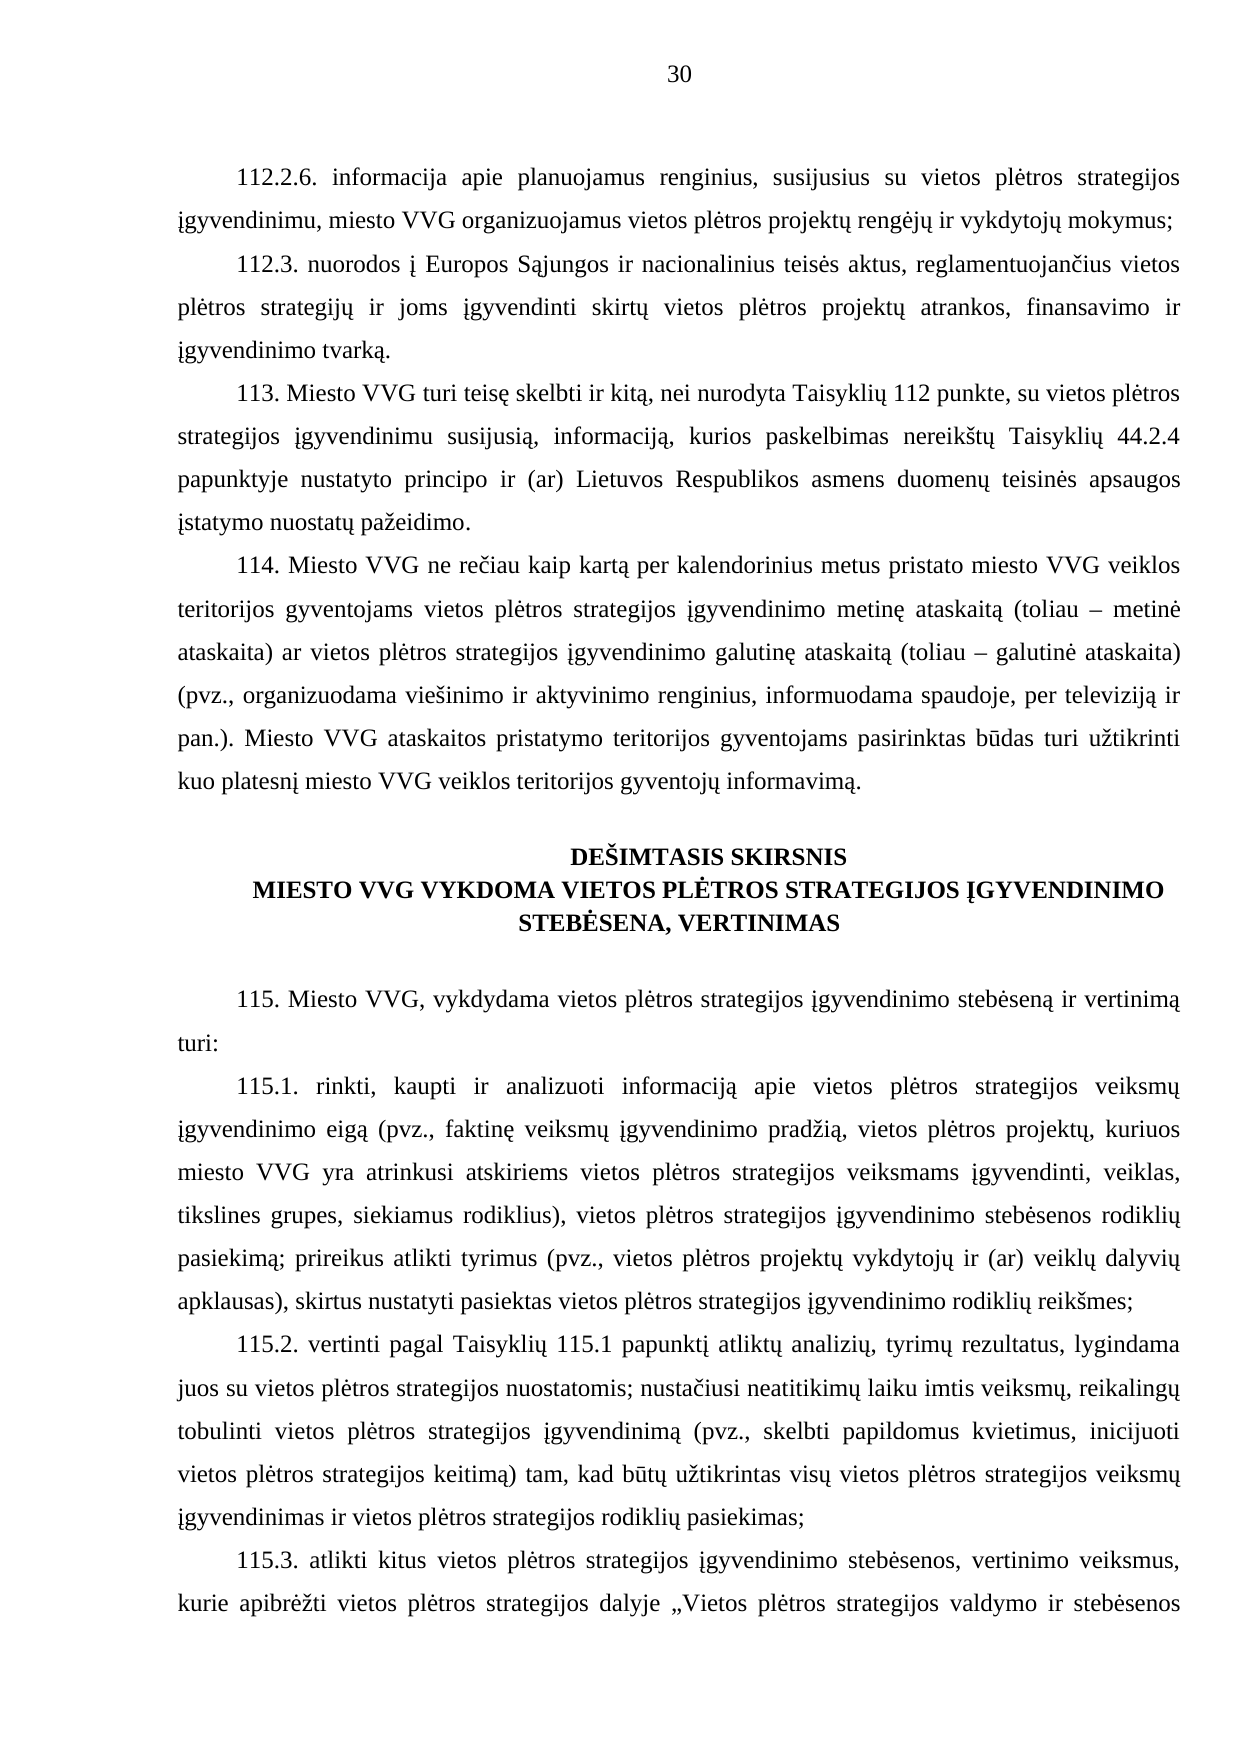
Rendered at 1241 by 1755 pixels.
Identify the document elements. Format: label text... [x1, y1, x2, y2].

text DEŠIMTASIS SKIRSNIS [177, 842, 1181, 871]
text 112.3. nuorodos į Europos Sąjungos ir nacionalinius teisės aktus, reglamentuojančius vietos plėtros strategijų ir joms įgyvendinti skirtų vietos plėtros projektų atrankos, finansavimo ir įgyvendinimo tvarką. [177, 249, 1181, 364]
text 112.2.6. informacija apie planuojamus renginius, susijusius su vietos plėtros strategijos įgyvendinimu, miesto VVG organizuojamus vietos plėtros projektų rengėjų ir vykdytojų mokymus; [177, 162, 1181, 234]
text MIESTO VVG VYKDOMA VIETOS PLĖTROS STRATEGIJOS ĮGYVENDINIMO STEBĖSENA, VERTINIMAS [177, 875, 1181, 937]
text 115.3. atlikti kitus vietos plėtros strategijos įgyvendinimo stebėsenos, vertinimo veiksmus, kurie apibrėžti vietos plėtros strategijos dalyje „Vietos plėtros strategijos valdymo ir stebėsenos [177, 1545, 1181, 1617]
text 114. Miesto VVG ne rečiau kaip kartą per kalendorinius metus pristato miesto VVG veiklos teritorijos gyventojams vietos plėtros strategijos įgyvendinimo metinę ataskaitą (toliau – metinė ataskaita) ar vietos plėtros strategijos įgyvendinimo galutinę ataskaitą (toliau – galutinė ataskaita) (pvz., organizuodama viešinimo ir aktyvinimo renginius, informuodama spaudoje, per televiziją ir pan.). Miesto VVG ataskaitos pristatymo teritorijos gyventojams pasirinktas būdas turi užtikrinti kuo platesnį miesto VVG veiklos teritorijos gyventojų informavimą. [177, 551, 1181, 795]
text 113. Miesto VVG turi teisę skelbti ir kitą, nei nurodyta Taisyklių 112 punkte, su vietos plėtros strategijos įgyvendinimu susijusią, informaciją, kurios paskelbimas nereikštų Taisyklių 44.2.4 papunktyje nustatyto principo ir (ar) Lietuvos Respublikos asmens duomenų teisinės apsaugos įstatymo nuostatų pažeidimo. [177, 378, 1181, 536]
text 115.1. rinkti, kaupti ir analizuoti informaciją apie vietos plėtros strategijos veiksmų įgyvendinimo eigą (pvz., faktinę veiksmų įgyvendinimo pradžią, vietos plėtros projektų, kuriuos miesto VVG yra atrinkusi atskiriems vietos plėtros strategijos veiksmams įgyvendinti, veiklas, tikslines grupes, siekiamus rodiklius), vietos plėtros strategijos įgyvendinimo stebėsenos rodiklių pasiekimą; prireikus atlikti tyrimus (pvz., vietos plėtros projektų vykdytojų ir (ar) veiklų dalyvių apklausas), skirtus nustatyti pasiektas vietos plėtros strategijos įgyvendinimo rodiklių reikšmes; [177, 1071, 1181, 1315]
text 115.2. vertinti pagal Taisyklių 115.1 papunktį atliktų analizių, tyrimų rezultatus, lygindama juos su vietos plėtros strategijos nuostatomis; nustačiusi neatitikimų laiku imtis veiksmų, reikalingų tobulinti vietos plėtros strategijos įgyvendinimą (pvz., skelbti papildomus kvietimus, inicijuoti vietos plėtros strategijos keitimą) tam, kad būtų užtikrintas visų vietos plėtros strategijos veiksmų įgyvendinimas ir vietos plėtros strategijos rodiklių pasiekimas; [177, 1329, 1181, 1531]
text 115. Miesto VVG, vykdydama vietos plėtros strategijos įgyvendinimo stebėseną ir vertinimą turi: [177, 984, 1181, 1056]
